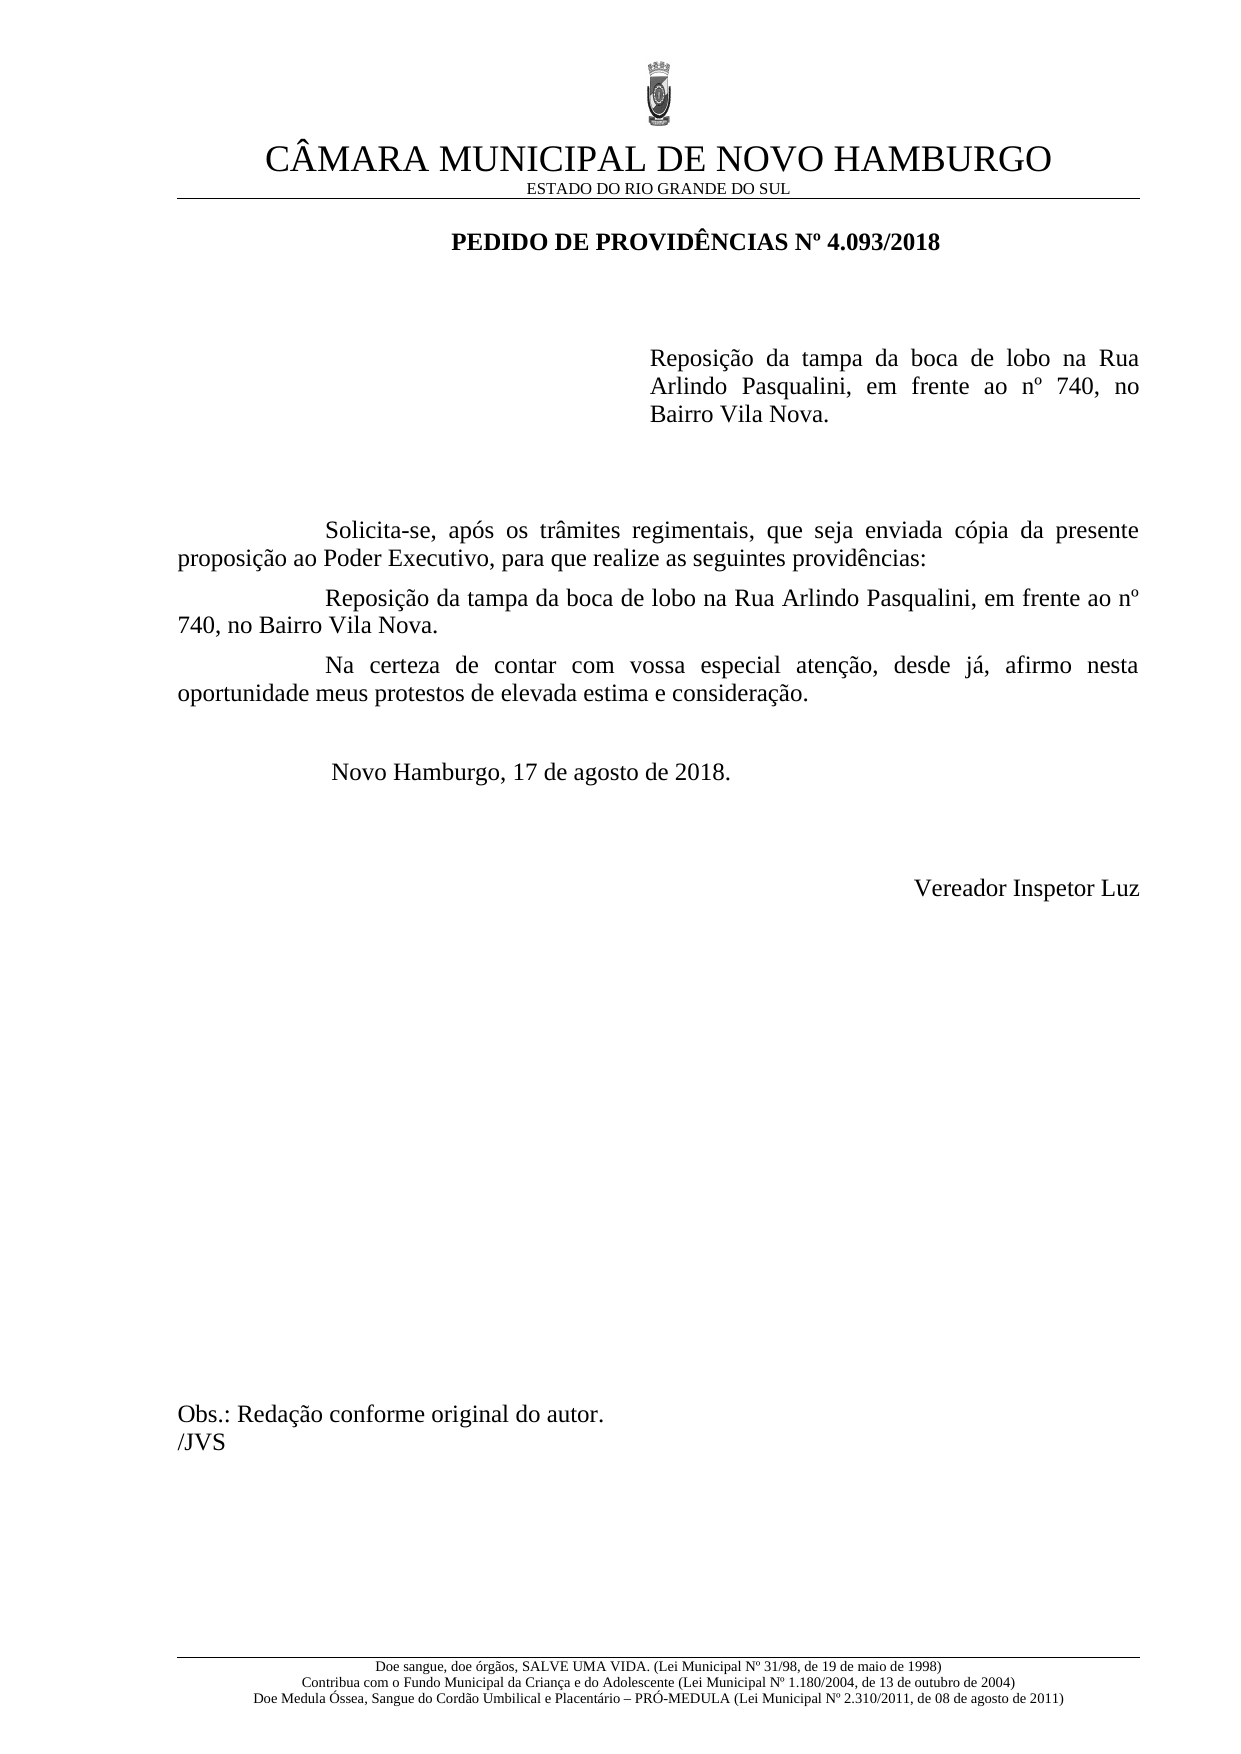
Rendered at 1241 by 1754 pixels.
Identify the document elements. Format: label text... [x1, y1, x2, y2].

text Reposição da tampa da boca de lobo na Rua Arlindo Pasqualini, em frente ao nº 740, no Bairro Vila Nova. [177, 584, 1140, 639]
text Vereador Inspetor Luz [768, 874, 1140, 902]
text Na certeza de contar com vossa especial atenção, desde já, afirmo nesta oportunidade meus protestos de elevada estima e consideração. [177, 651, 1140, 706]
text /JVS [177, 1428, 1140, 1456]
text Solicita-se, após os trâmites regimentais, que seja enviada cópia da presente proposição ao Poder Executivo, para que realize as seguintes providências: [177, 516, 1140, 572]
list PEDIDO DE PROVIDÊNCIAS Nº 4.093/2018 [215, 228, 1140, 256]
text Obs.: Redação conforme original do autor. [177, 1401, 1140, 1428]
text Novo Hamburgo, 17 de agosto de 2018. [177, 758, 1140, 786]
text Reposição da tampa da boca de lobo na Rua Arlindo Pasqualini, em frente ao nº 740, no Bairro Vila Nova. [649, 344, 1140, 428]
